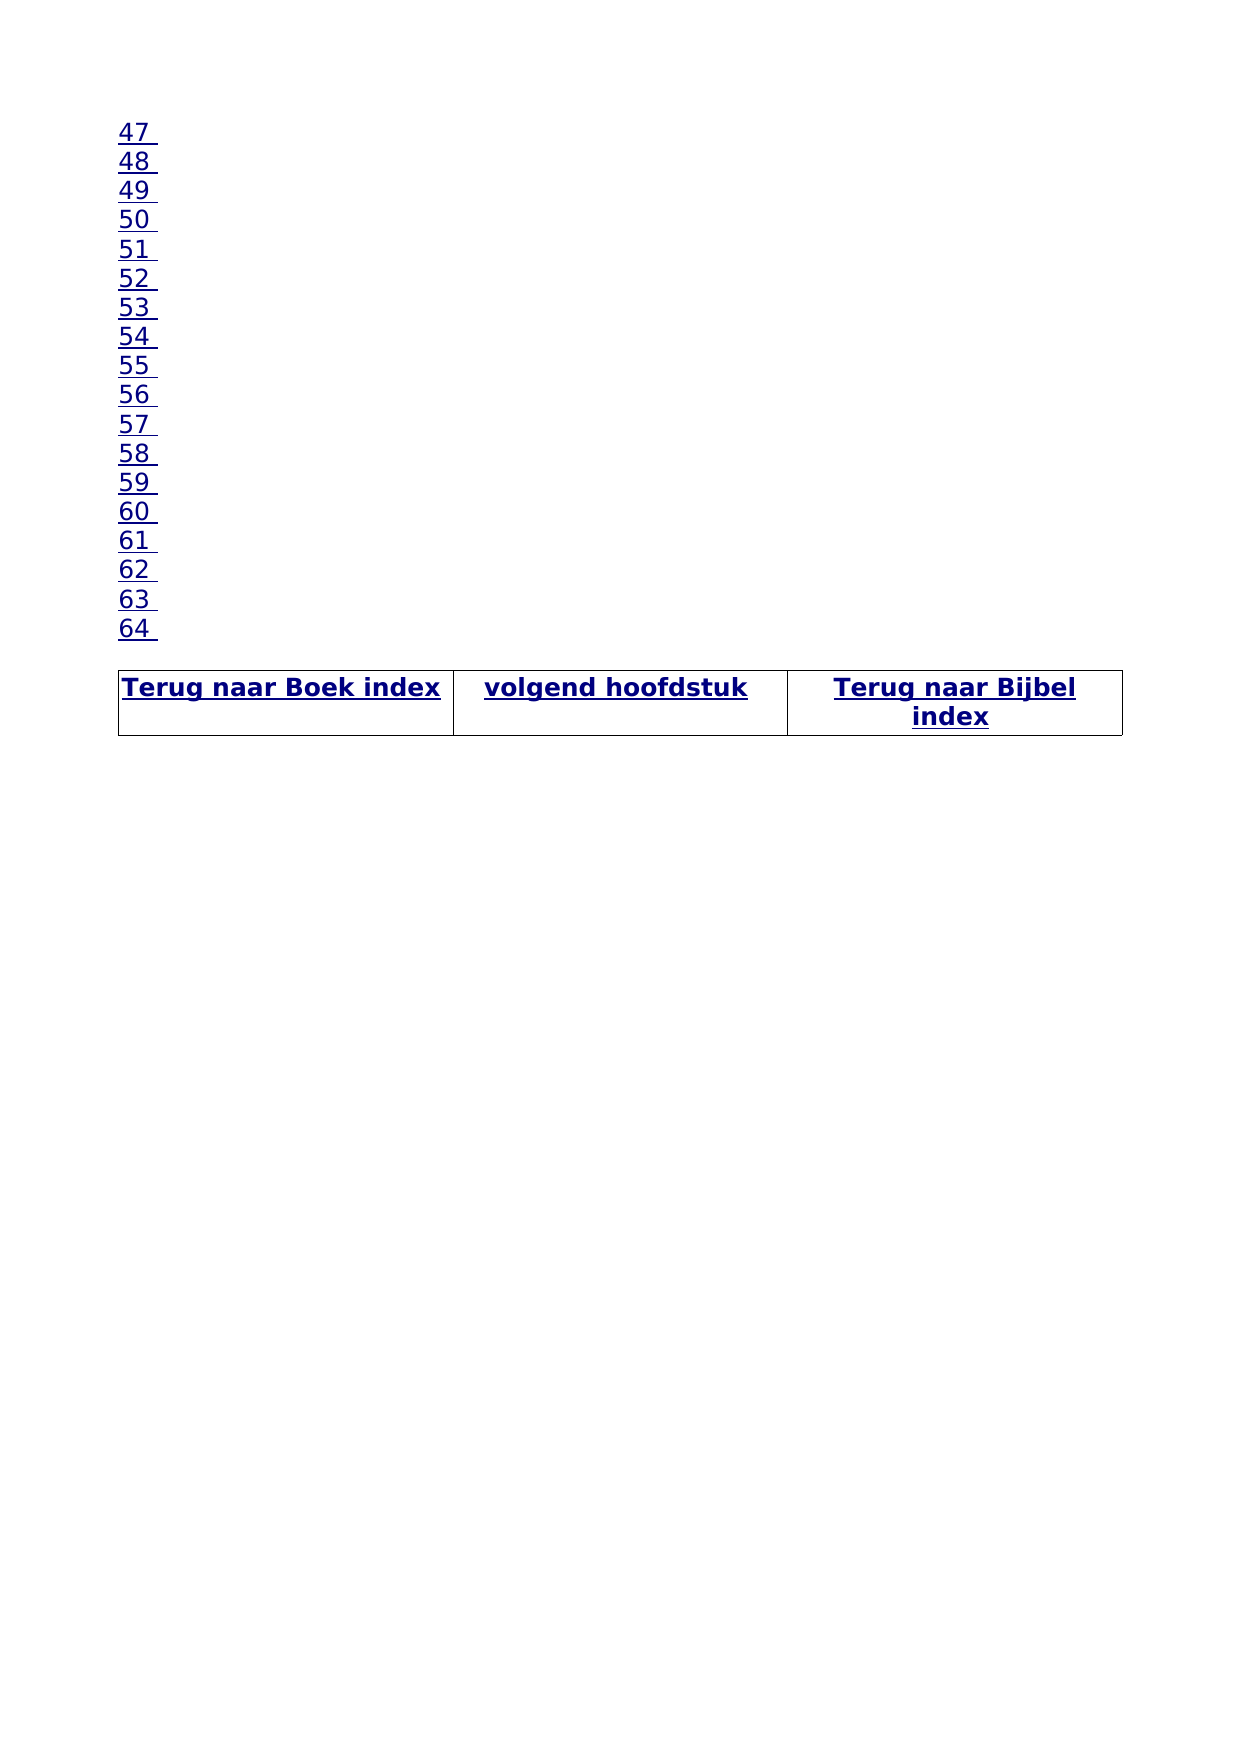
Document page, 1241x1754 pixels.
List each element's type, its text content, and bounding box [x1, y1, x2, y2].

text 47 48 49 50 51 52 53 54 55 56 57 58 59 60 61 62 63 64 [118, 118, 1122, 643]
table_header Terug naar Bijbel index [788, 671, 1122, 735]
table_header volgend hoofdstuk [454, 671, 787, 735]
table_header Terug naar Boek index [119, 671, 453, 735]
